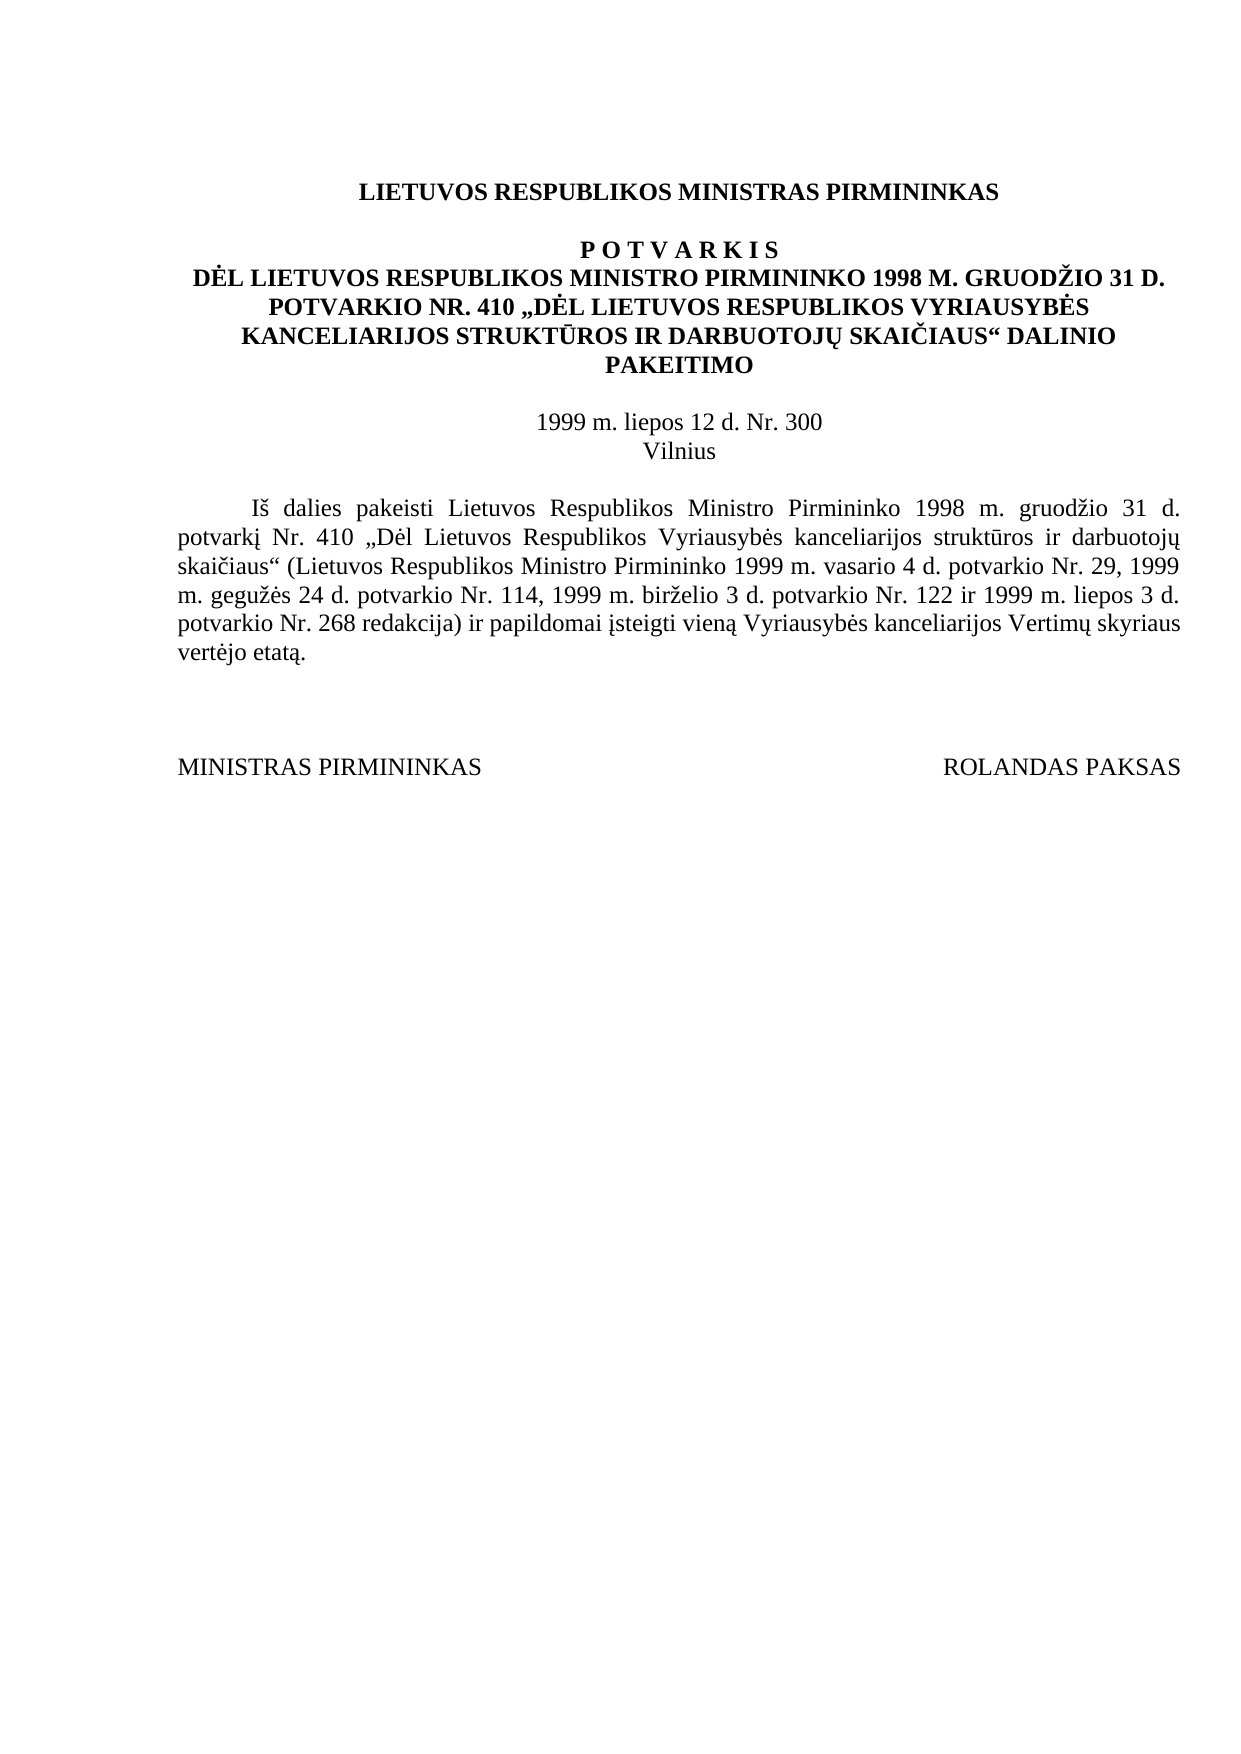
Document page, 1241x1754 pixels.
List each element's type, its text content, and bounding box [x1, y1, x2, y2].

text Iš dalies pakeisti Lietuvos Respublikos Ministro Pirmininko 1998 m. gruodžio 31 d. potvarkį Nr. 410 „Dėl Lietuvos Respublikos Vyriausybės kanceliarijos struktūros ir darbuotojų skaičiaus“ (Lietuvos Respublikos Ministro Pirmininko 1999 m. vasario 4 d. potvarkio Nr. 29, 1999 m. gegužės 24 d. potvarkio Nr. 114, 1999 m. birželio 3 d. potvarkio Nr. 122 ir 1999 m. liepos 3 d. potvarkio Nr. 268 redakcija) ir papildomai įsteigti vieną Vyriausybės kanceliarijos Vertimų skyriaus vertėjo etatą. [177, 493, 1181, 666]
text Vilnius [177, 436, 1181, 465]
text 1999 m. liepos 12 d. Nr. 300 [177, 407, 1181, 436]
text P O T V A R K I S [177, 235, 1181, 263]
text DĖL LIETUVOS RESPUBLIKOS MINISTRO PIRMININKO 1998 M. GRUODŽIO 31 D. POTVARKIO NR. 410 „DĖL LIETUVOS RESPUBLIKOS VYRIAUSYBĖS KANCELIARIJOS STRUKTŪROS IR DARBUOTOJŲ SKAIČIAUS“ DALINIO PAKEITIMO [177, 263, 1181, 378]
text MINISTRAS PIRMININKAS ROLANDAS PAKSAS [177, 752, 1181, 781]
text LIETUVOS RESPUBLIKOS MINISTRAS PIRMININKAS [177, 177, 1181, 206]
